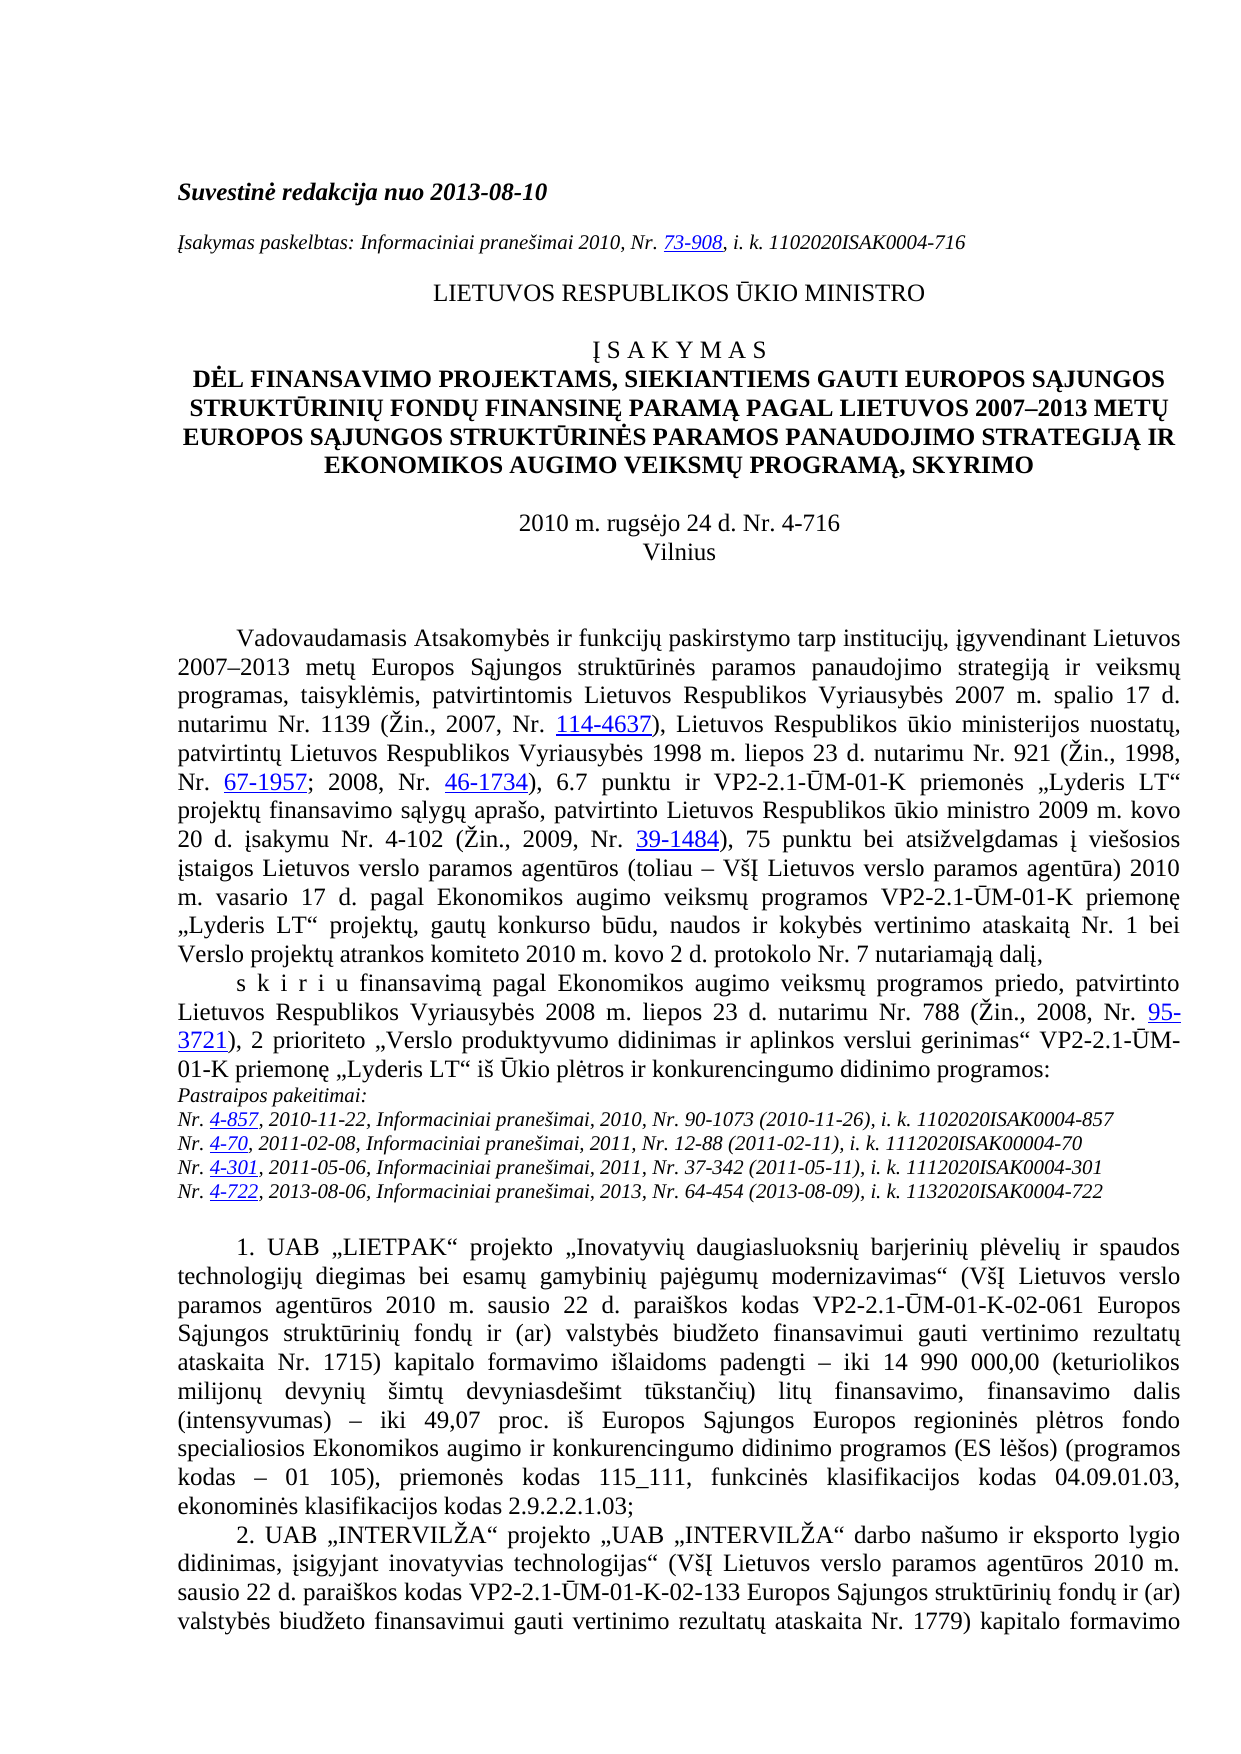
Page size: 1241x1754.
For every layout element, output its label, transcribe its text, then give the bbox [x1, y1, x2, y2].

text ĮSAKYMAS [177, 336, 1181, 364]
text Pastraipos pakeitimai: [177, 1083, 1181, 1107]
text Nr. 4-301, 2011-05-06, Informaciniai pranešimai, 2011, Nr. 37-342 (2011-05-11), i. k. 1112020ISAK0004-301 [177, 1155, 1181, 1179]
text LIETUVOS RESPUBLIKOS ŪKIO MINISTRO [177, 278, 1181, 307]
text 2010 m. rugsėjo 24 d. Nr. 4-716 [177, 508, 1181, 537]
text Įsakymas paskelbtas: Informaciniai pranešimai 2010, Nr. 73-908, i. k. 1102020ISAK0004-716 [177, 230, 1181, 254]
text 1. UAB „LIETPAK“ projekto „Inovatyvių daugiasluoksnių barjerinių plėvelių ir spaudos technologijų diegimas bei esamų gamybinių pajėgumų modernizavimas“ (VšĮ Lietuvos verslo paramos agentūros 2010 m. sausio 22 d. paraiškos kodas VP2-2.1-ŪM-01-K-02-061 Europos Sąjungos struktūrinių fondų ir (ar) valstybės biudžeto finansavimui gauti vertinimo rezultatų ataskaita Nr. 1715) kapitalo formavimo išlaidoms padengti – iki 14 990 000,00 (keturiolikos milijonų devynių šimtų devyniasdešimt tūkstančių) litų finansavimo, finansavimo dalis (intensyvumas) – iki 49,07 proc. iš Europos Sąjungos Europos regioninės plėtros fondo specialiosios Ekonomikos augimo ir konkurencingumo didinimo programos (ES lėšos) (programos kodas – 01 105), priemonės kodas 115_111, funkcinės klasifikacijos kodas 04.09.01.03, ekonominės klasifikacijos kodas 2.9.2.2.1.03; [177, 1232, 1181, 1520]
text Nr. 4-857, 2010-11-22, Informaciniai pranešimai, 2010, Nr. 90-1073 (2010-11-26), i. k. 1102020ISAK0004-857 [177, 1107, 1181, 1131]
text Vilnius [177, 537, 1181, 566]
text Vadovaudamasis Atsakomybės ir funkcijų paskirstymo tarp institucijų, įgyvendinant Lietuvos 2007–2013 metų Europos Sąjungos struktūrinės paramos panaudojimo strategiją ir veiksmų programas, taisyklėmis, patvirtintomis Lietuvos Respublikos Vyriausybės 2007 m. spalio 17 d. nutarimu Nr. 1139 (Žin., 2007, Nr. 114-4637), Lietuvos Respublikos ūkio ministerijos nuostatų, patvirtintų Lietuvos Respublikos Vyriausybės 1998 m. liepos 23 d. nutarimu Nr. 921 (Žin., 1998, Nr. 67-1957; 2008, Nr. 46-1734), 6.7 punktu ir VP2-2.1-ŪM-01-K priemonės „Lyderis LT“ projektų finansavimo sąlygų aprašo, patvirtinto Lietuvos Respublikos ūkio ministro 2009 m. kovo 20 d. įsakymu Nr. 4-102 (Žin., 2009, Nr. 39-1484), 75 punktu bei atsižvelgdamas į viešosios įstaigos Lietuvos verslo paramos agentūros (toliau – VšĮ Lietuvos verslo paramos agentūra) 2010 m. vasario 17 d. pagal Ekonomikos augimo veiksmų programos VP2-2.1-ŪM-01-K priemonę „Lyderis LT“ projektų, gautų konkurso būdu, naudos ir kokybės vertinimo ataskaitą Nr. 1 bei Verslo projektų atrankos komiteto 2010 m. kovo 2 d. protokolo Nr. 7 nutariamąją dalį, [177, 623, 1181, 968]
text Nr. 4-722, 2013-08-06, Informaciniai pranešimai, 2013, Nr. 64-454 (2013-08-09), i. k. 1132020ISAK0004-722 [177, 1179, 1181, 1203]
text Nr. 4-70, 2011-02-08, Informaciniai pranešimai, 2011, Nr. 12-88 (2011-02-11), i. k. 1112020ISAK00004-70 [177, 1131, 1181, 1155]
text 2. UAB „INTERVILŽA“ projekto „UAB „INTERVILŽA“ darbo našumo ir eksporto lygio didinimas, įsigyjant inovatyvias technologijas“ (VšĮ Lietuvos verslo paramos agentūros 2010 m. sausio 22 d. paraiškos kodas VP2-2.1-ŪM-01-K-02-133 Europos Sąjungos struktūrinių fondų ir (ar) valstybės biudžeto finansavimui gauti vertinimo rezultatų ataskaita Nr. 1779) kapitalo formavimo [177, 1520, 1181, 1635]
text DĖL FINANSAVIMO PROJEKTAMS, SIEKIANTIEMS GAUTI EUROPOS SĄJUNGOS STRUKTŪRINIŲ FONDŲ FINANSINĘ PARAMĄ PAGAL LIETUVOS 2007–2013 METŲ EUROPOS SĄJUNGOS STRUKTŪRINĖS PARAMOS PANAUDOJIMO STRATEGIJĄ IR EKONOMIKOS AUGIMO VEIKSMŲ PROGRAMĄ, SKYRIMO [177, 364, 1181, 479]
text s k i r i u finansavimą pagal Ekonomikos augimo veiksmų programos priedo, patvirtinto Lietuvos Respublikos Vyriausybės 2008 m. liepos 23 d. nutarimu Nr. 788 (Žin., 2008, Nr. 95-3721), 2 prioriteto „Verslo produktyvumo didinimas ir aplinkos verslui gerinimas“ VP2-2.1-ŪM-01-K priemonę „Lyderis LT“ iš Ūkio plėtros ir konkurencingumo didinimo programos: [177, 968, 1181, 1083]
text Suvestinė redakcija nuo 2013-08-10 [177, 177, 1181, 206]
